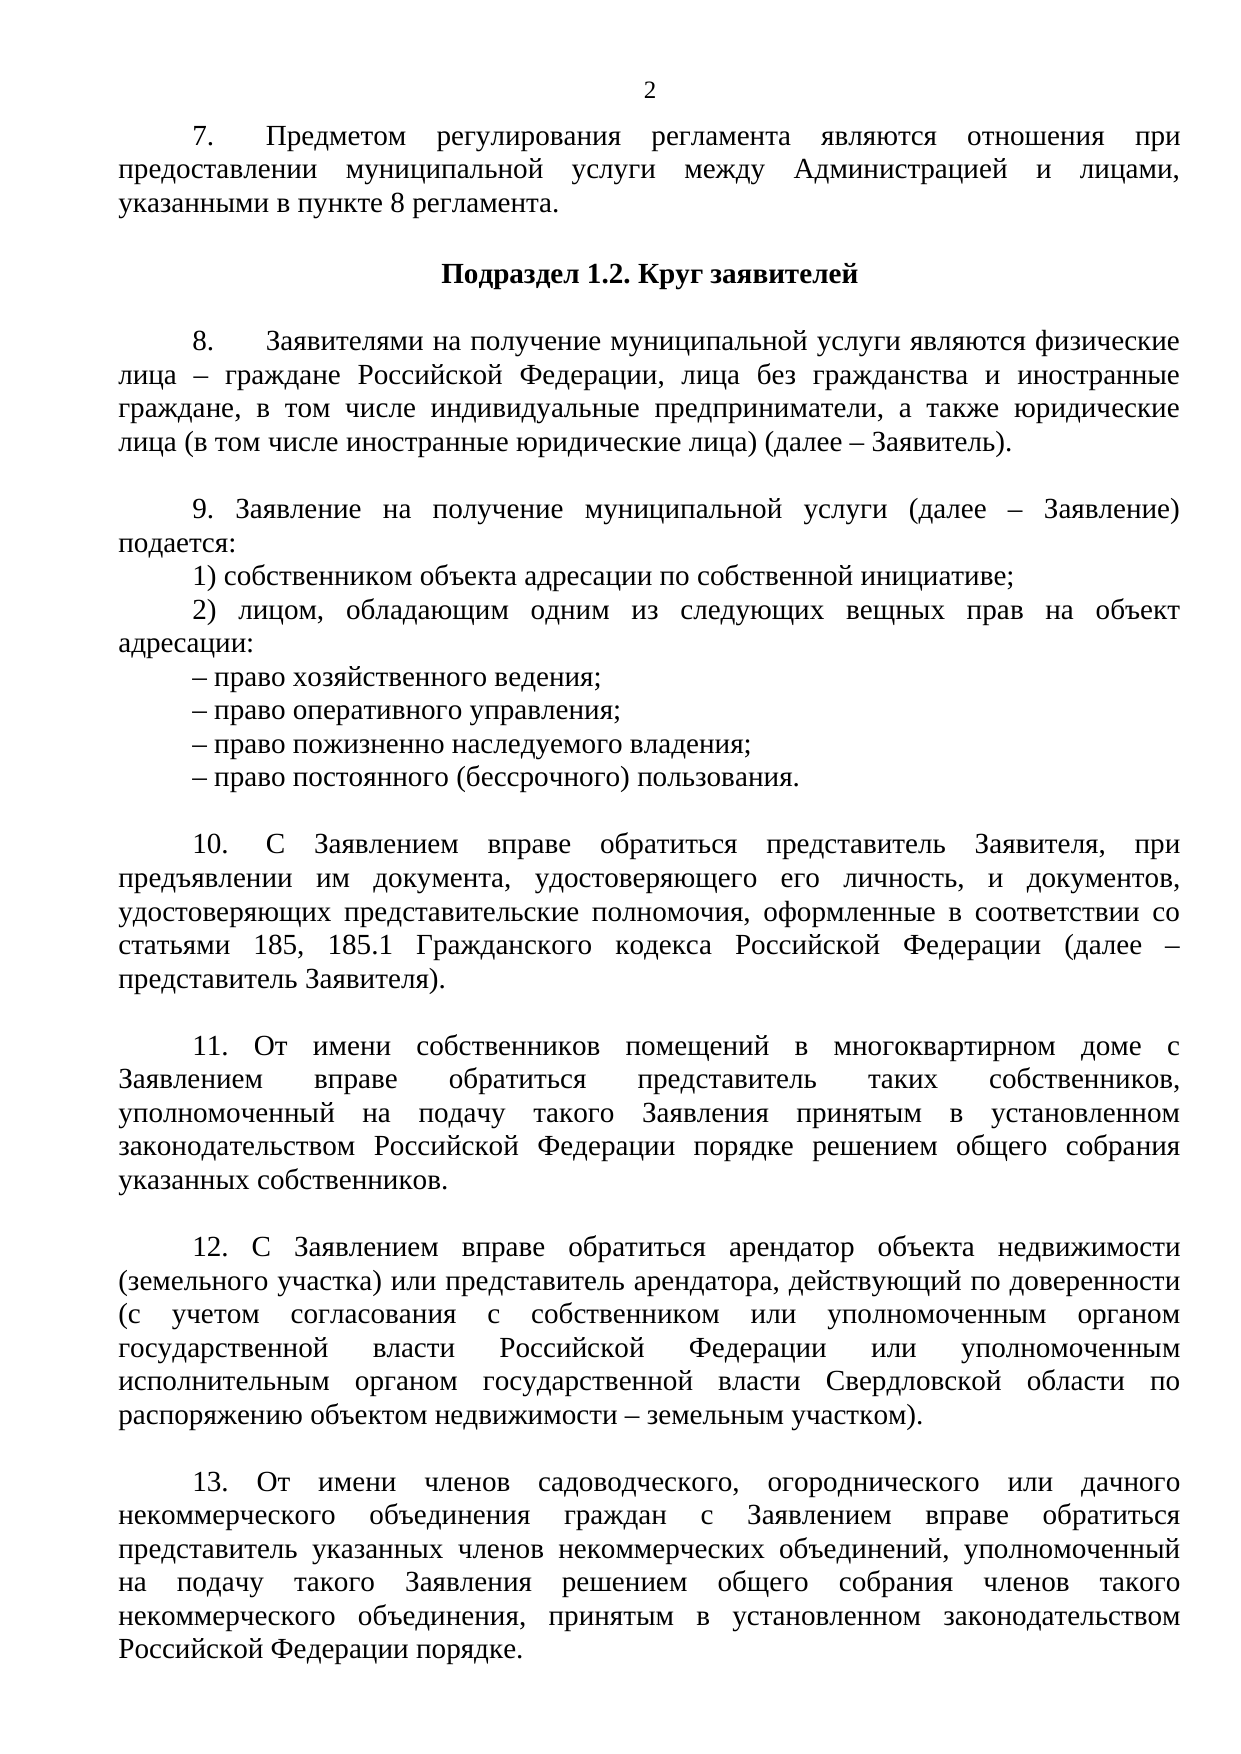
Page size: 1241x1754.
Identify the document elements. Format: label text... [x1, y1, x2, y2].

text 12. С Заявлением вправе обратиться арендатор объекта недвижимости (земельного участка) или представитель арендатора, действующий по доверенности (с учетом согласования с собственником или уполномоченным органом государственной власти Российской Федерации или уполномоченным исполнительным органом государственной власти Свердловской области по распоряжению объектом недвижимости – земельным участком). [118, 1229, 1181, 1430]
text 9. Заявление на получение муниципальной услуги (далее – Заявление) подается: [118, 491, 1181, 558]
text – право постоянного (бессрочного) пользования. [118, 759, 1181, 793]
subtitle Подраздел 1.2. Круг заявителей [118, 256, 1181, 290]
list Предметом регулирования регламента являются отношения при предоставлении муниципальной услуги между Администрацией и лицами, указанными в пункте 8 регламента. [118, 118, 1181, 219]
text – право пожизненно наследуемого владения; [118, 726, 1181, 759]
text 1) собственником объекта адресации по собственной инициативе; [118, 558, 1181, 592]
text – право оперативного управления; [118, 692, 1181, 726]
list Заявителями на получение муниципальной услуги являются физические лица – граждане Российской Федерации, лица без гражданства и иностранные граждане, в том числе индивидуальные предприниматели, а также юридические лица (в том числе иностранные юридические лица) (далее – Заявитель). [118, 323, 1181, 458]
text 11. От имени собственников помещений в многоквартирном доме с Заявлением вправе обратиться представитель таких собственников, уполномоченный на подачу такого Заявления принятым в установленном законодательством Российской Федерации порядке решением общего собрания указанных собственников. [118, 1028, 1181, 1196]
text 2) лицом, обладающим одним из следующих вещных прав на объект адресации: [118, 592, 1181, 659]
list С Заявлением вправе обратиться представитель Заявителя, при предъявлении им документа, удостоверяющего его личность, и документов, удостоверяющих представительские полномочия, оформленные в соответствии со статьями 185, 185.1 Гражданского кодекса Российской Федерации (далее – представитель Заявителя). [118, 827, 1181, 994]
text – право хозяйственного ведения; [118, 659, 1181, 692]
text 13. От имени членов садоводческого, огороднического или дачного некоммерческого объединения граждан с Заявлением вправе обратиться представитель указанных членов некоммерческих объединений, уполномоченный на подачу такого Заявления решением общего собрания членов такого некоммерческого объединения, принятым в установленном законодательством Российской Федерации порядке. [118, 1464, 1181, 1665]
